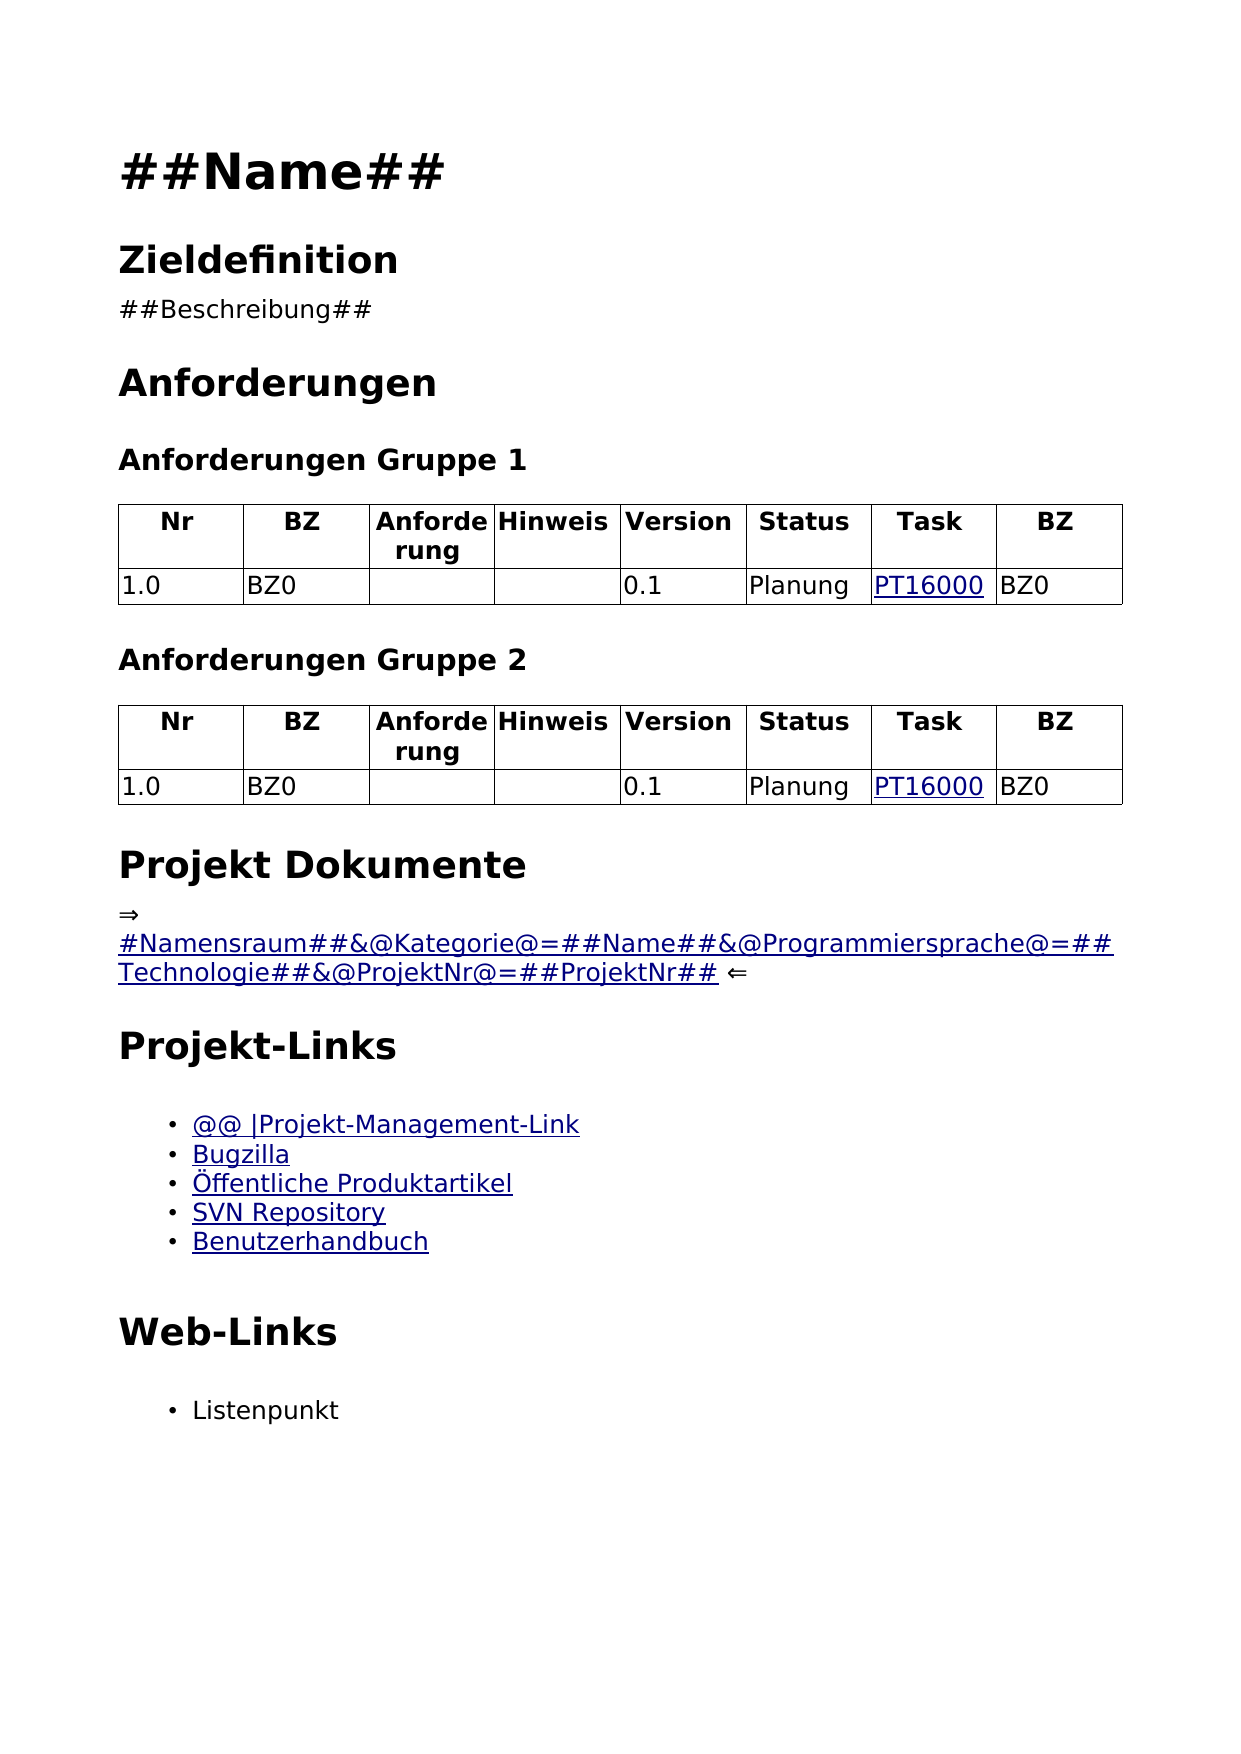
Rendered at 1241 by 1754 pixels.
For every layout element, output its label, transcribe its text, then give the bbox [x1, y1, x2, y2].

table_cell 0.1 [621, 569, 746, 603]
table_cell Planung [747, 569, 871, 603]
list @@ |Projekt-Management-Link [177, 1111, 1122, 1140]
list Bugzilla [177, 1140, 1122, 1169]
subtitle Projekt Dokumente [118, 844, 1122, 887]
table_cell BZ0 [244, 569, 369, 603]
list Listenpunkt [177, 1397, 1122, 1426]
table_header Status [747, 706, 871, 769]
table_header Status [747, 505, 871, 568]
table_cell 0.1 [621, 770, 746, 804]
table_header Nr [119, 706, 243, 769]
table_header Nr [119, 505, 243, 568]
table_header Anforderung [370, 706, 494, 769]
table_cell BZ0 [244, 770, 369, 804]
subtitle Web-Links [118, 1311, 1122, 1354]
table_cell [495, 770, 620, 804]
table_header Version [621, 505, 746, 568]
subtitle Anforderungen [118, 362, 1122, 405]
table_header BZ [244, 505, 369, 568]
text ⇒ #Namensraum##&@Kategorie@=##Name##&@Programmiersprache@=##Technologie##&@ProjektNr@=##ProjektNr## ⇐ [118, 900, 1122, 987]
text ##Beschreibung## [118, 295, 1122, 324]
table_cell PT16000 [872, 770, 996, 804]
table_cell BZ0 [997, 569, 1122, 603]
subtitle Anforderungen Gruppe 2 [118, 643, 1122, 677]
table_cell 1.0 [119, 569, 243, 603]
list Öffentliche Produktartikel [177, 1169, 1122, 1198]
table_header Task [872, 706, 996, 769]
table_header BZ [244, 706, 369, 769]
table_cell Planung [747, 770, 871, 804]
table_header BZ [997, 706, 1122, 769]
table_cell 1.0 [119, 770, 243, 804]
subtitle Anforderungen Gruppe 1 [118, 443, 1122, 477]
table_cell [370, 569, 494, 603]
subtitle ##Name## [118, 143, 1122, 201]
table_cell [370, 770, 494, 804]
list SVN Repository [177, 1198, 1122, 1227]
table_header Hinweis [495, 505, 620, 568]
list Benutzerhandbuch [177, 1227, 1122, 1256]
table_header BZ [997, 505, 1122, 568]
table_header Hinweis [495, 706, 620, 769]
table_header Anforderung [370, 505, 494, 568]
table_header Task [872, 505, 996, 568]
table_cell [495, 569, 620, 603]
table_header Version [621, 706, 746, 769]
subtitle Projekt-Links [118, 1025, 1122, 1069]
table_cell BZ0 [997, 770, 1122, 804]
subtitle Zieldefinition [118, 239, 1122, 282]
table_cell PT16000 [872, 569, 996, 603]
